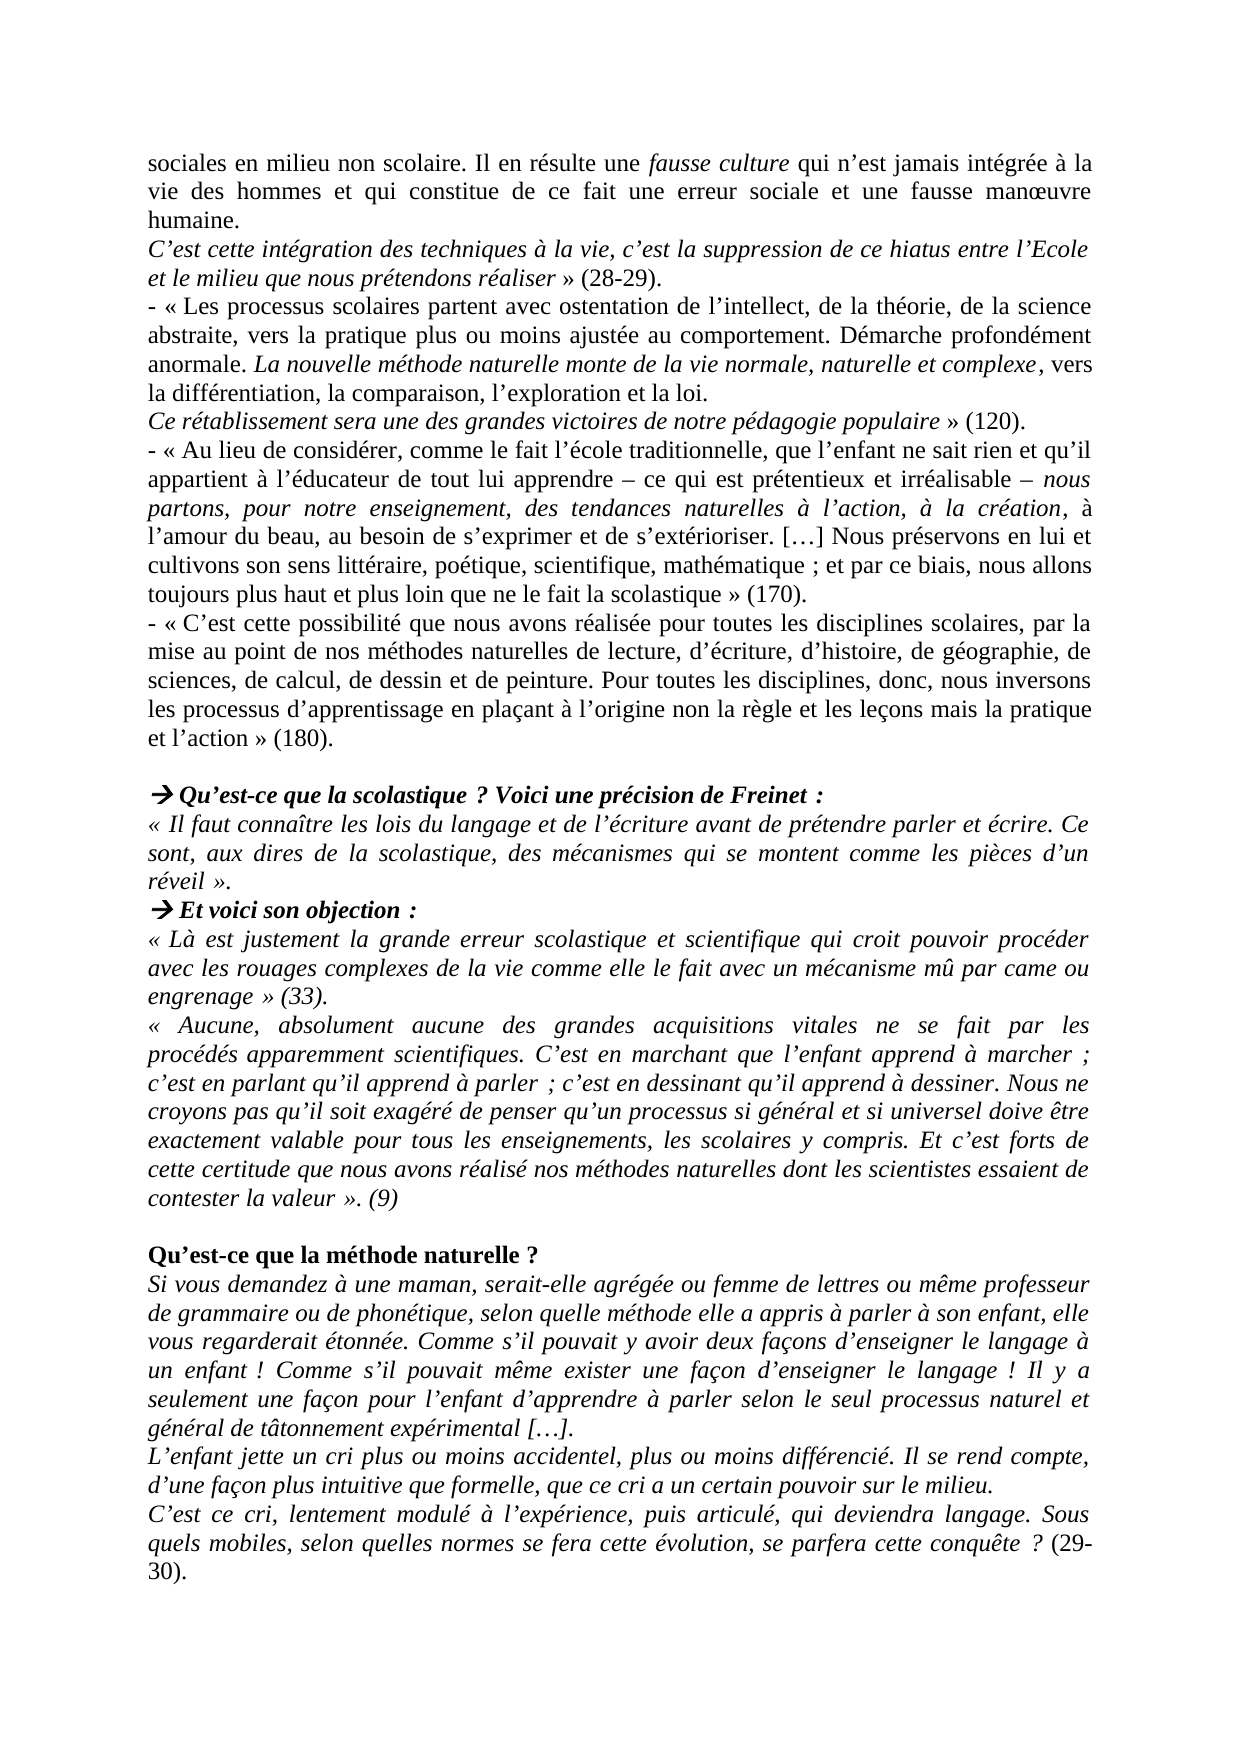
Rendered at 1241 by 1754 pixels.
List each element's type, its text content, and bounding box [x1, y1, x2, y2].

text Qu’est-ce que la méthode naturelle ? [148, 1240, 1093, 1269]
text « Là est justement la grande erreur scolastique et scientifique qui croit pouvoir procéder avec les rouages complexes de la vie comme elle le fait avec un mécanisme mû par came ou engrenage » (33). [148, 924, 1093, 1010]
text C’est cette intégration des techniques à la vie, c’est la suppression de ce hiatus entre l’Ecole et le milieu que nous prétendons réaliser » (28-29). [148, 234, 1093, 291]
text - « C’est cette possibilité que nous avons réalisée pour toutes les disciplines scolaires, par la mise au point de nos méthodes naturelles de lecture, d’écriture, d’histoire, de géographie, de sciences, de calcul, de dessin et de peinture. Pour toutes les disciplines, donc, nous inversons les processus d’apprentissage en plaçant à l’origine non la règle et les leçons mais la pratique et l’action » (180). [148, 608, 1093, 751]
text « Il faut connaître les lois du langage et de l’écriture avant de prétendre parler et écrire. Ce sont, aux dires de la scolastique, des mécanismes qui se montent comme les pièces d’un réveil ». [148, 809, 1093, 895]
text C’est ce cri, lentement modulé à l’expérience, puis articulé, qui deviendra langage. Sous quels mobiles, selon quelles normes se fera cette évolution, se parfera cette conquête ? (29-30). [148, 1499, 1093, 1585]
text L’enfant jette un cri plus ou moins accidentel, plus ou moins différencié. Il se rend compte, d’une façon plus intuitive que formelle, que ce cri a un certain pouvoir sur le milieu. [148, 1441, 1093, 1499]
text sociales en milieu non scolaire. Il en résulte une fausse culture qui n’est jamais intégrée à la vie des hommes et qui constitue de ce fait une erreur sociale et une fausse manœuvre humaine. [148, 148, 1093, 234]
text - « Au lieu de considérer, comme le fait l’école traditionnelle, que l’enfant ne sait rien et qu’il appartient à l’éducateur de tout lui apprendre – ce qui est prétentieux et irréalisable – nous partons, pour notre enseignement, des tendances naturelles à l’action, à la création, à l’amour du beau, au besoin de s’exprimer et de s’extérioriser. […] Nous préservons en lui et cultivons son sens littéraire, poétique, scientifique, mathématique ; et par ce biais, nous allons toujours plus haut et plus loin que ne le fait la scolastique » (170). [148, 435, 1093, 608]
text Si vous demandez à une maman, serait-elle agrégée ou femme de lettres ou même professeur de grammaire ou de phonétique, selon quelle méthode elle a appris à parler à son enfant, elle vous regarderait étonnée. Comme s’il pouvait y avoir deux façons d’enseigner le langage à un enfant ! Comme s’il pouvait même exister une façon d’enseigner le langage ! Il y a seulement une façon pour l’enfant d’apprendre à parler selon le seul processus naturel et général de tâtonnement expérimental […]. [148, 1269, 1093, 1441]
text  Et voici son objection : [148, 895, 1093, 924]
text  Qu’est-ce que la scolastique ? Voici une précision de Freinet : [148, 780, 1093, 809]
text - « Les processus scolaires partent avec ostentation de l’intellect, de la théorie, de la science abstraite, vers la pratique plus ou moins ajustée au comportement. Démarche profondément anormale. La nouvelle méthode naturelle monte de la vie normale, naturelle et complexe, vers la différentiation, la comparaison, l’exploration et la loi. [148, 291, 1093, 406]
text « Aucune, absolument aucune des grandes acquisitions vitales ne se fait par les procédés apparemment scientifiques. C’est en marchant que l’enfant apprend à marcher ; c’est en parlant qu’il apprend à parler ; c’est en dessinant qu’il apprend à dessiner. Nous ne croyons pas qu’il soit exagéré de penser qu’un processus si général et si universel doive être exactement valable pour tous les enseignements, les scolaires y compris. Et c’est forts de cette certitude que nous avons réalisé nos méthodes naturelles dont les scientistes essaient de contester la valeur ». (9) [148, 1010, 1093, 1211]
text Ce rétablissement sera une des grandes victoires de notre pédagogie populaire » (120). [148, 406, 1093, 435]
